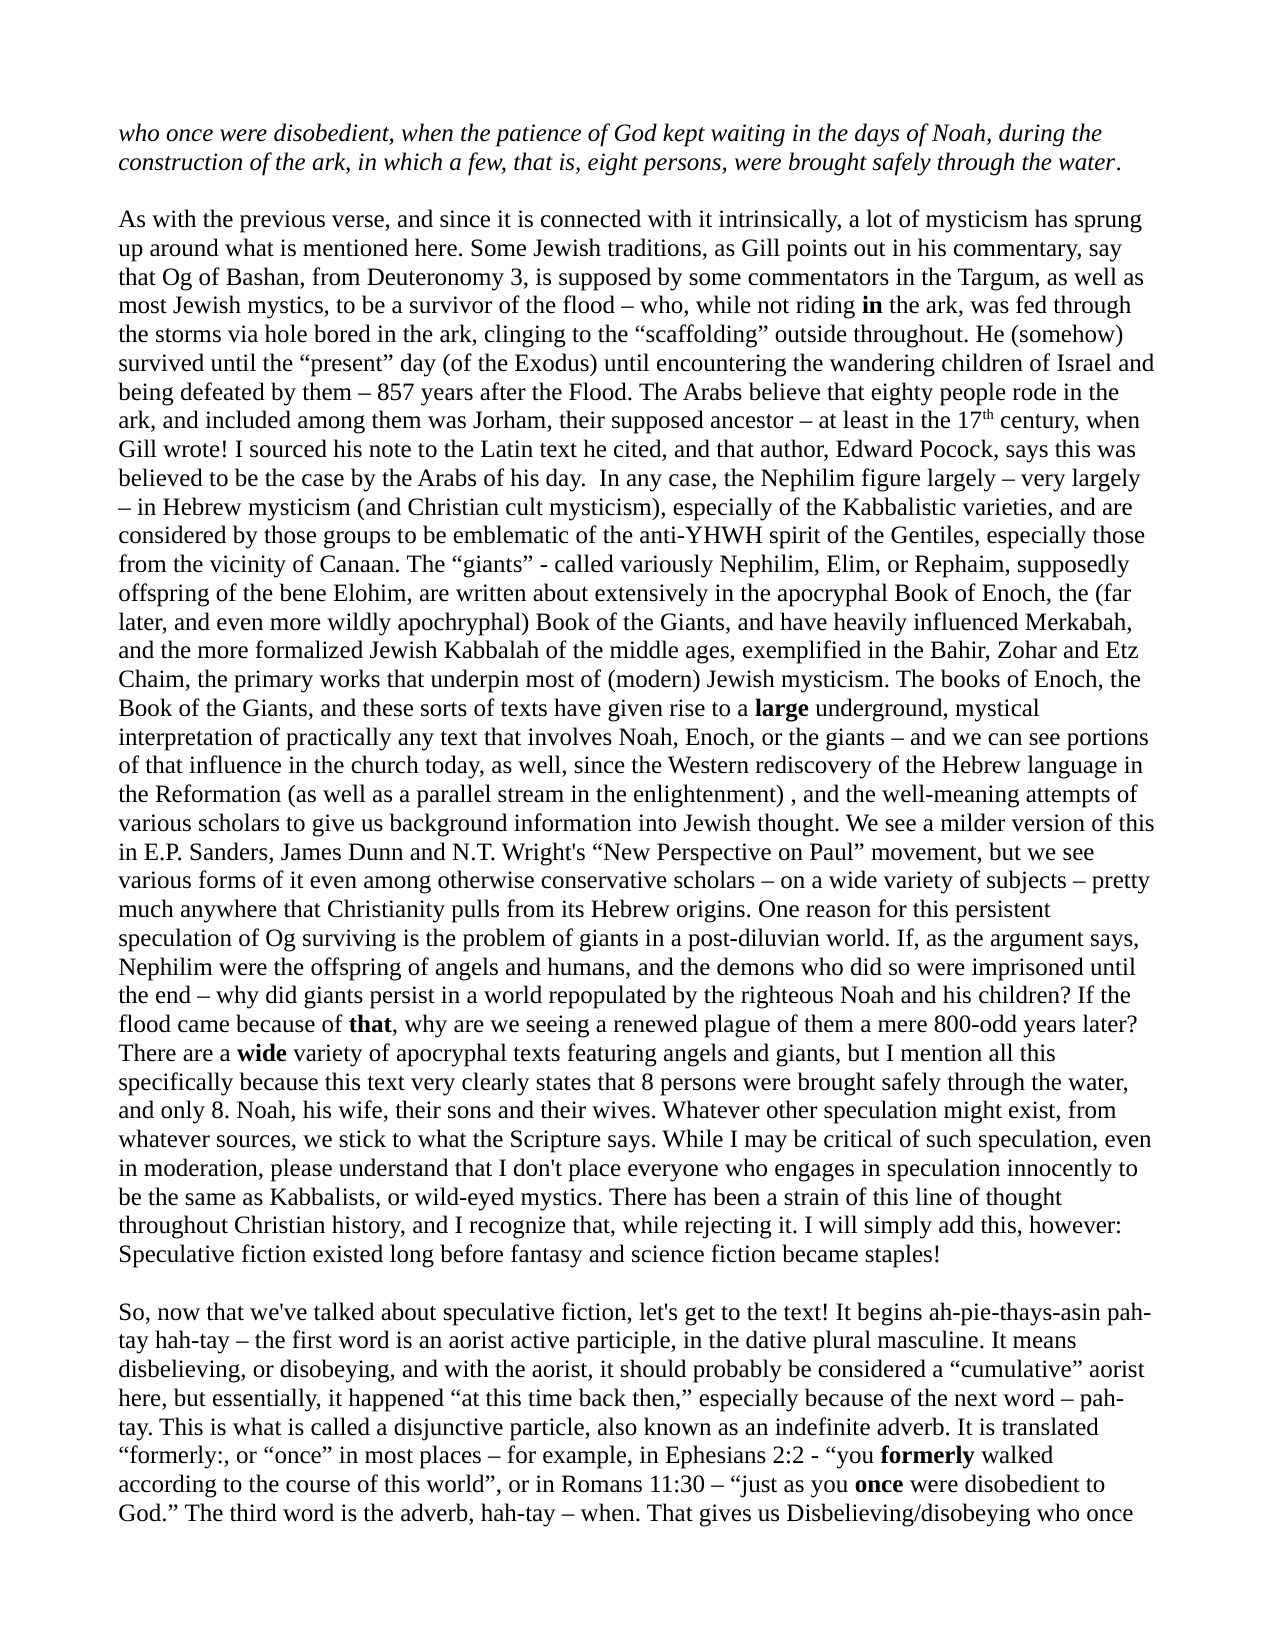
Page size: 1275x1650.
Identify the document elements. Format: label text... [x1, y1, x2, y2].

text As with the previous verse, and since it is connected with it intrinsically, a lot of mysticism has sprung up around what is mentioned here. Some Jewish traditions, as Gill points out in his commentary, say that Og of Bashan, from Deuteronomy 3, is supposed by some commentators in the Targum, as well as most Jewish mystics, to be a survivor of the flood – who, while not riding in the ark, was fed through the storms via hole bored in the ark, clinging to the “scaffolding” outside throughout. He (somehow) survived until the “present” day (of the Exodus) until encountering the wandering children of Israel and being defeated by them – 857 years after the Flood. The Arabs believe that eighty people rode in the ark, and included among them was Jorham, their supposed ancestor – at least in the 17th century, when Gill wrote! I sourced his note to the Latin text he cited, and that author, Edward Pocock, says this was believed to be the case by the Arabs of his day. In any case, the Nephilim figure largely – very largely – in Hebrew mysticism (and Christian cult mysticism), especially of the Kabbalistic varieties, and are considered by those groups to be emblematic of the anti-YHWH spirit of the Gentiles, especially those from the vicinity of Canaan. The “giants” - called variously Nephilim, Elim, or Rephaim, supposedly offspring of the bene Elohim, are written about extensively in the apocryphal Book of Enoch, the (far later, and even more wildly apochryphal) Book of the Giants, and have heavily influenced Merkabah, and the more formalized Jewish Kabbalah of the middle ages, exemplified in the Bahir, Zohar and Etz Chaim, the primary works that underpin most of (modern) Jewish mysticism. The books of Enoch, the Book of the Giants, and these sorts of texts have given rise to a large underground, mystical interpretation of practically any text that involves Noah, Enoch, or the giants – and we can see portions of that influence in the church today, as well, since the Western rediscovery of the Hebrew language in the Reformation (as well as a parallel stream in the enlightenment) , and the well-meaning attempts of various scholars to give us background information into Jewish thought. We see a milder version of this in E.P. Sanders, James Dunn and N.T. Wright's “New Perspective on Paul” movement, but we see various forms of it even among otherwise conservative scholars – on a wide variety of subjects – pretty much anywhere that Christianity pulls from its Hebrew origins. One reason for this persistent speculation of Og surviving is the problem of giants in a post-diluvian world. If, as the argument says, Nephilim were the offspring of angels and humans, and the demons who did so were imprisoned until the end – why did giants persist in a world repopulated by the righteous Noah and his children? If the flood came because of that, why are we seeing a renewed plague of them a mere 800-odd years later? There are a wide variety of apocryphal texts featuring angels and giants, but I mention all this specifically because this text very clearly states that 8 persons were brought safely through the water, and only 8. Noah, his wife, their sons and their wives. Whatever other speculation might exist, from whatever sources, we stick to what the Scripture says. While I may be critical of such speculation, even in moderation, please understand that I don't place everyone who engages in speculation innocently to be the same as Kabbalists, or wild-eyed mystics. There has been a strain of this line of thought throughout Christian history, and I recognize that, while rejecting it. I will simply add this, however: Speculative fiction existed long before fantasy and science fiction became staples! [118, 204, 1157, 1268]
text who once were disobedient, when the patience of God kept waiting in the days of Noah, during the construction of the ark, in which a few, that is, eight persons, were brought safely through the water. [118, 118, 1157, 176]
text So, now that we've talked about speculative fiction, let's get to the text! It begins ah-pie-thays-asin pah-tay hah-tay – the first word is an aorist active participle, in the dative plural masculine. It means disbelieving, or disobeying, and with the aorist, it should probably be considered a “cumulative” aorist here, but essentially, it happened “at this time back then,” especially because of the next word – pah-tay. This is what is called a disjunctive particle, also known as an indefinite adverb. It is translated “formerly:, or “once” in most places – for example, in Ephesians 2:2 - “you formerly walked according to the course of this world”, or in Romans 11:30 – “just as you once were disobedient to God.” The third word is the adverb, hah-tay – when. That gives us Disbelieving/disobeying who once [118, 1297, 1157, 1527]
